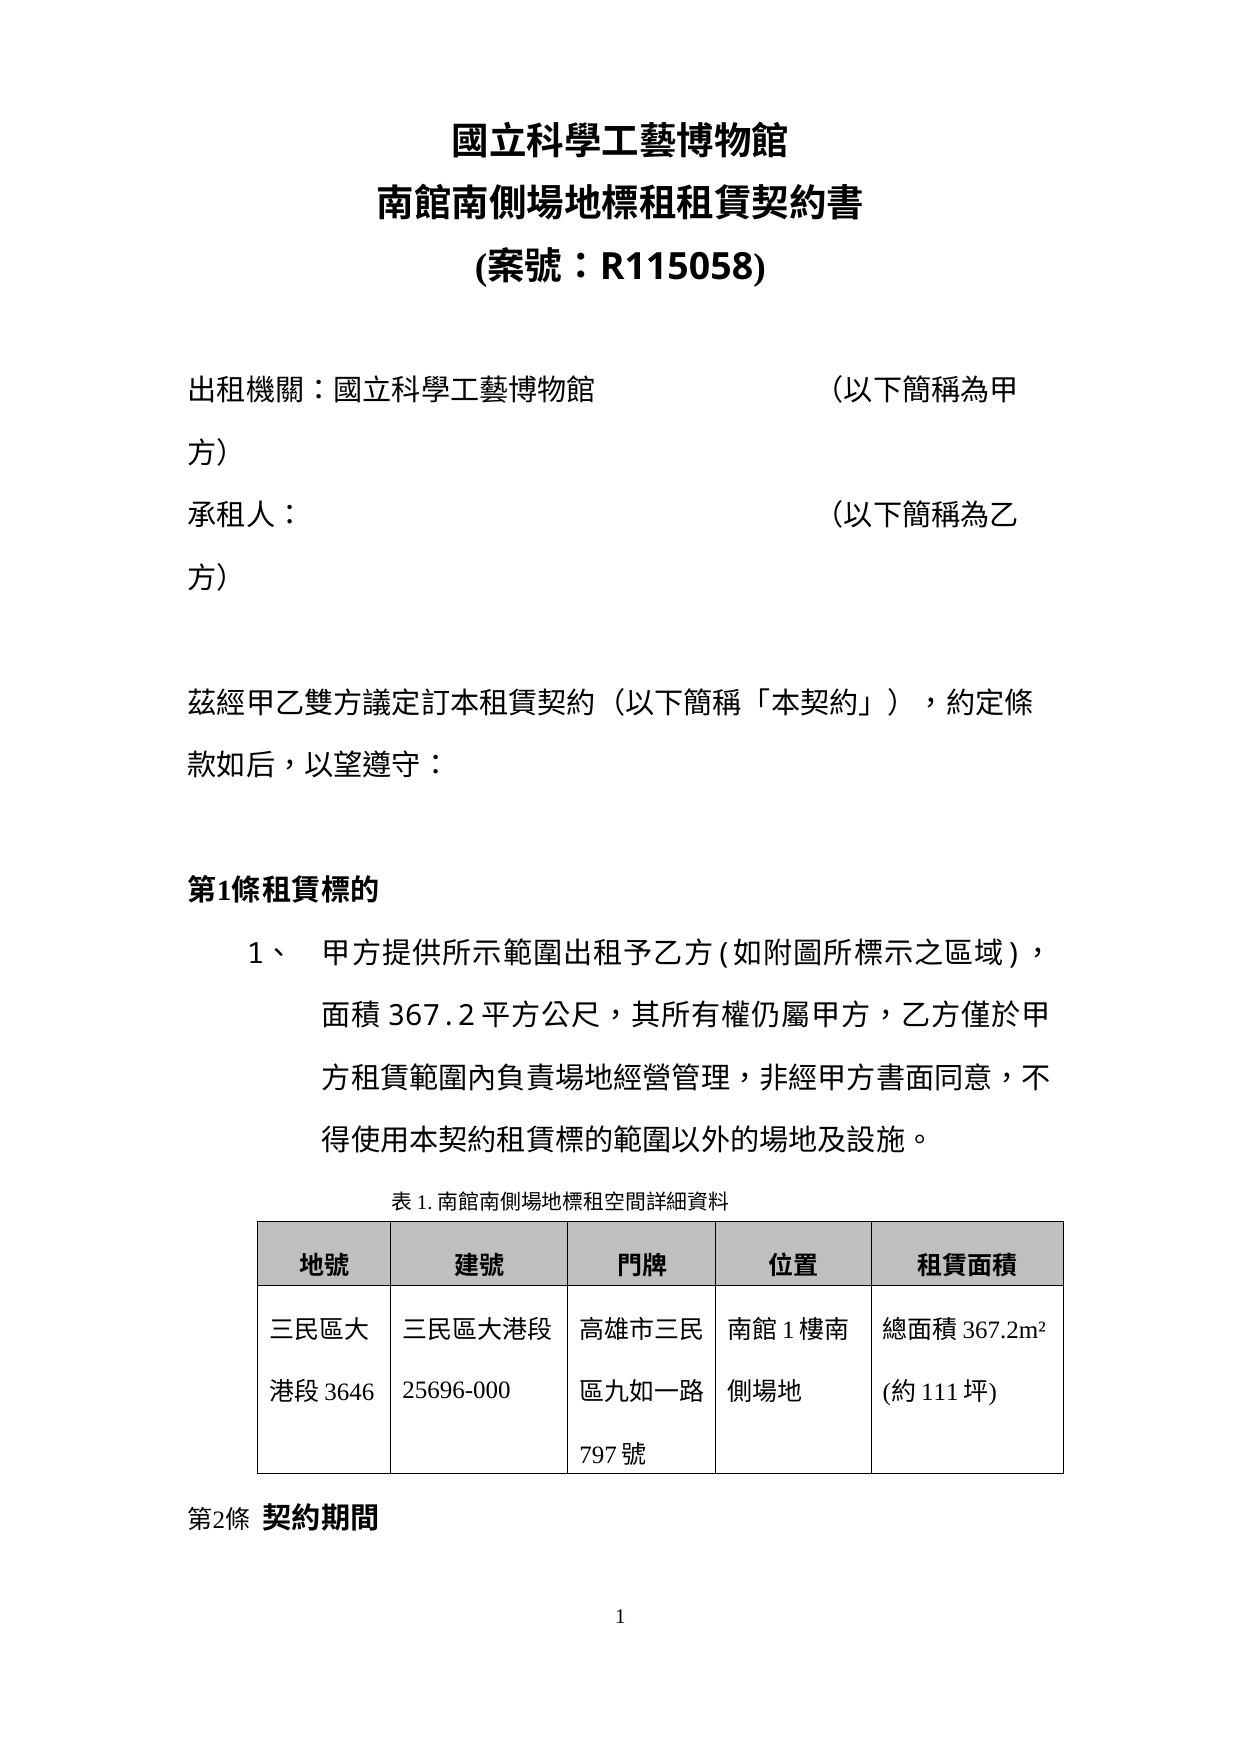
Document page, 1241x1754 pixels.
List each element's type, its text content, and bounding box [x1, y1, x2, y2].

table_header 門牌 [568, 1222, 715, 1285]
table_cell 三民區大港段 25696-000 [391, 1286, 567, 1473]
table_cell 南館1樓南側場地 [716, 1286, 871, 1473]
text 茲經甲乙雙方議定訂本租賃契約（以下簡稱「本契約」），約定條款如后，以望遵守： [187, 659, 1053, 784]
list 租賃標的 [187, 846, 1053, 909]
table_cell 總面積367.2m² (約111坪) [872, 1286, 1063, 1473]
table_header 建號 [391, 1222, 567, 1285]
text 表1. 南館南側場地標租空間詳細資料 [319, 1159, 1053, 1221]
subtitle 國立科學工藝博物館 [187, 96, 1053, 159]
table_header 位置 [716, 1222, 871, 1285]
list 甲方提供所示範圍出租予乙方(如附圖所標示之區域)，面積367.2平方公尺，其所有權仍屬甲方，乙方僅於甲方租賃範圍內負責場地經營管理，非經甲方書面同意，不得使用本契約租賃標的範圍以外的場地及設施。 [247, 909, 1053, 1159]
text 承租人： （以下簡稱為乙方） [187, 471, 1053, 596]
subtitle (案號：R115058) [187, 221, 1053, 284]
subtitle 南館南側場地標租租賃契約書 [187, 159, 1053, 221]
text 出租機關：國立科學工藝博物館 （以下簡稱為甲方） [187, 346, 1053, 471]
table_header 租賃面積 [872, 1222, 1063, 1285]
list 契約期間 [187, 1474, 1053, 1537]
table_cell 高雄市三民區九如一路797號 [568, 1286, 715, 1473]
table_cell 三民區大港段3646 [258, 1286, 390, 1473]
table_header 地號 [258, 1222, 390, 1285]
